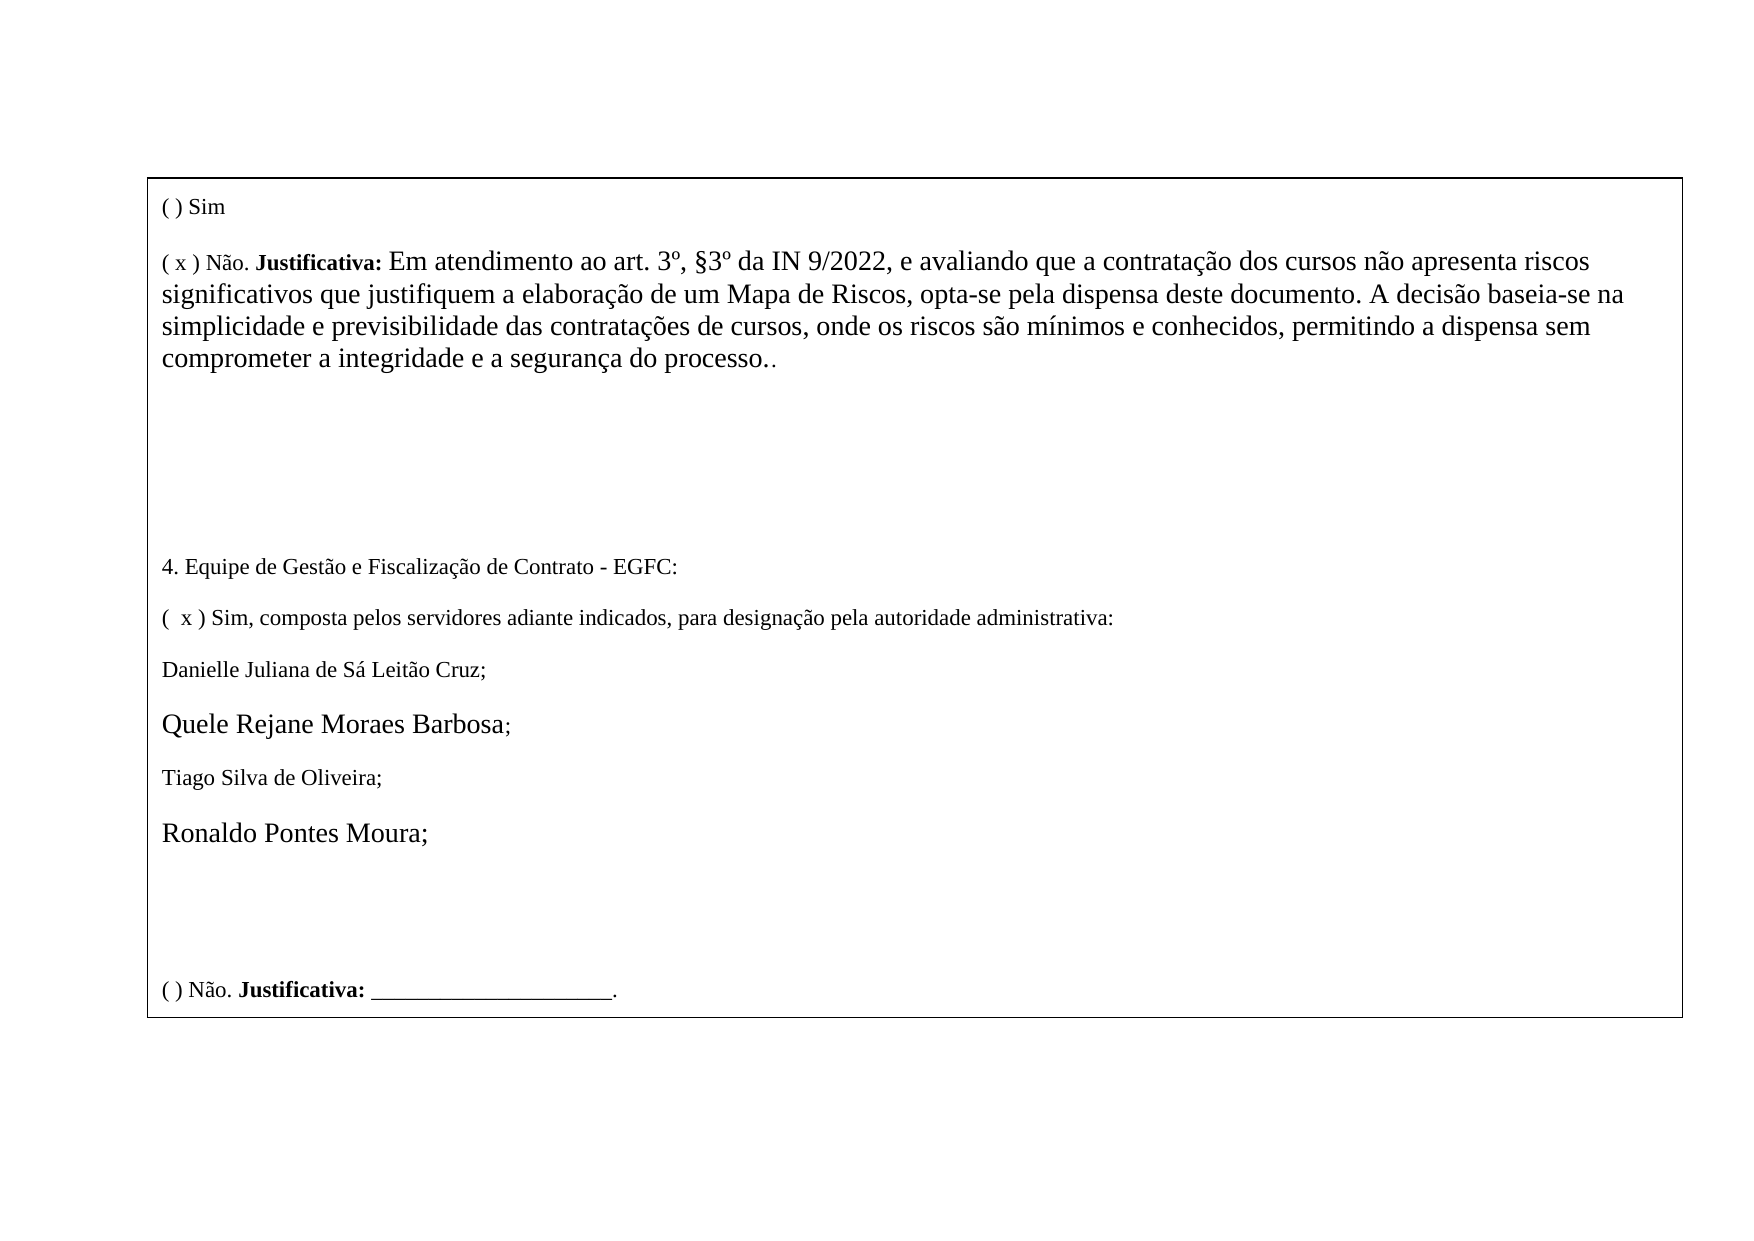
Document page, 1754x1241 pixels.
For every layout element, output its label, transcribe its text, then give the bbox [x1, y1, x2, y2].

table_cell ( ) Sim ( x ) Não. Justificativa: Em atendimento ao art. 3º, §3º da IN 9/2022, e avaliando que a contratação dos cursos não apresenta riscos significativos que justifiquem a elaboração de um Mapa de Riscos, opta-se pela dispensa deste documento. A decisão baseia-se na simplicidade e previsibilidade das contratações de cursos, onde os riscos são mínimos e conhecidos, permitindo a dispensa sem comprometer a integridade e a segurança do processo.. 4. Equipe de Gestão e Fiscalização de Contrato - EGFC: ( x ) Sim, composta pelos servidores adiante indicados, para designação pela autoridade administrativa: Danielle Juliana de Sá Leitão Cruz; Quele Rejane Moraes Barbosa; Tiago Silva de Oliveira; Ronaldo Pontes Moura; ( ) Não. Justificativa: _____________________. [148, 179, 1682, 1016]
